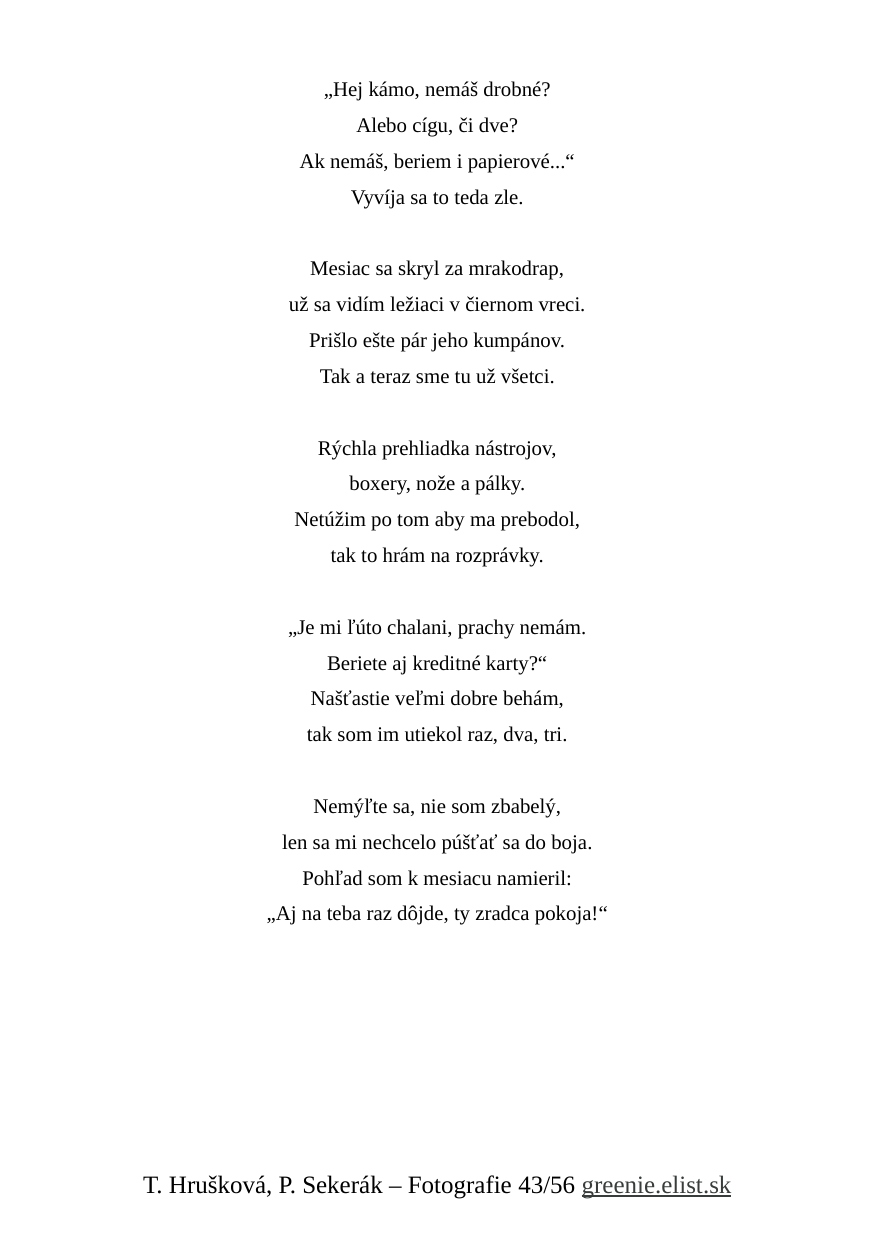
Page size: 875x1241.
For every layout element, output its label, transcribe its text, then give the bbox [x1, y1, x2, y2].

text boxery, nože a pálky. [41, 471, 833, 495]
text Nemýľte sa, nie som zbabelý, [41, 794, 833, 818]
text tak som im utiekol raz, dva, tri. [41, 722, 833, 746]
text Rýchla prehliadka nástrojov, [41, 436, 833, 459]
text Pohľad som k mesiacu namieril: [41, 866, 833, 889]
text len sa mi nechcelo púšťať sa do boja. [41, 830, 833, 854]
text Netúžim po tom aby ma prebodol, [41, 507, 833, 531]
text Beriete aj kreditné karty?“ [41, 651, 833, 674]
text Vyvíja sa to teda zle. [41, 185, 833, 209]
text „Je mi ľúto chalani, prachy nemám. [41, 615, 833, 639]
text Tak a teraz sme tu už všetci. [41, 364, 833, 388]
text Ak nemáš, beriem i papierové...“ [41, 149, 833, 173]
text „Aj na teba raz dôjde, ty zradca pokoja!“ [41, 901, 833, 925]
text už sa vidím ležiaci v čiernom vreci. [41, 292, 833, 316]
text Našťastie veľmi dobre behám, [41, 686, 833, 710]
text Mesiac sa skryl za mrakodrap, [41, 256, 833, 280]
text „Hej kámo, nemáš drobné? [41, 77, 833, 101]
text tak to hrám na rozprávky. [41, 543, 833, 567]
text Prišlo ešte pár jeho kumpánov. [41, 328, 833, 352]
text Alebo cígu, či dve? [41, 113, 833, 137]
